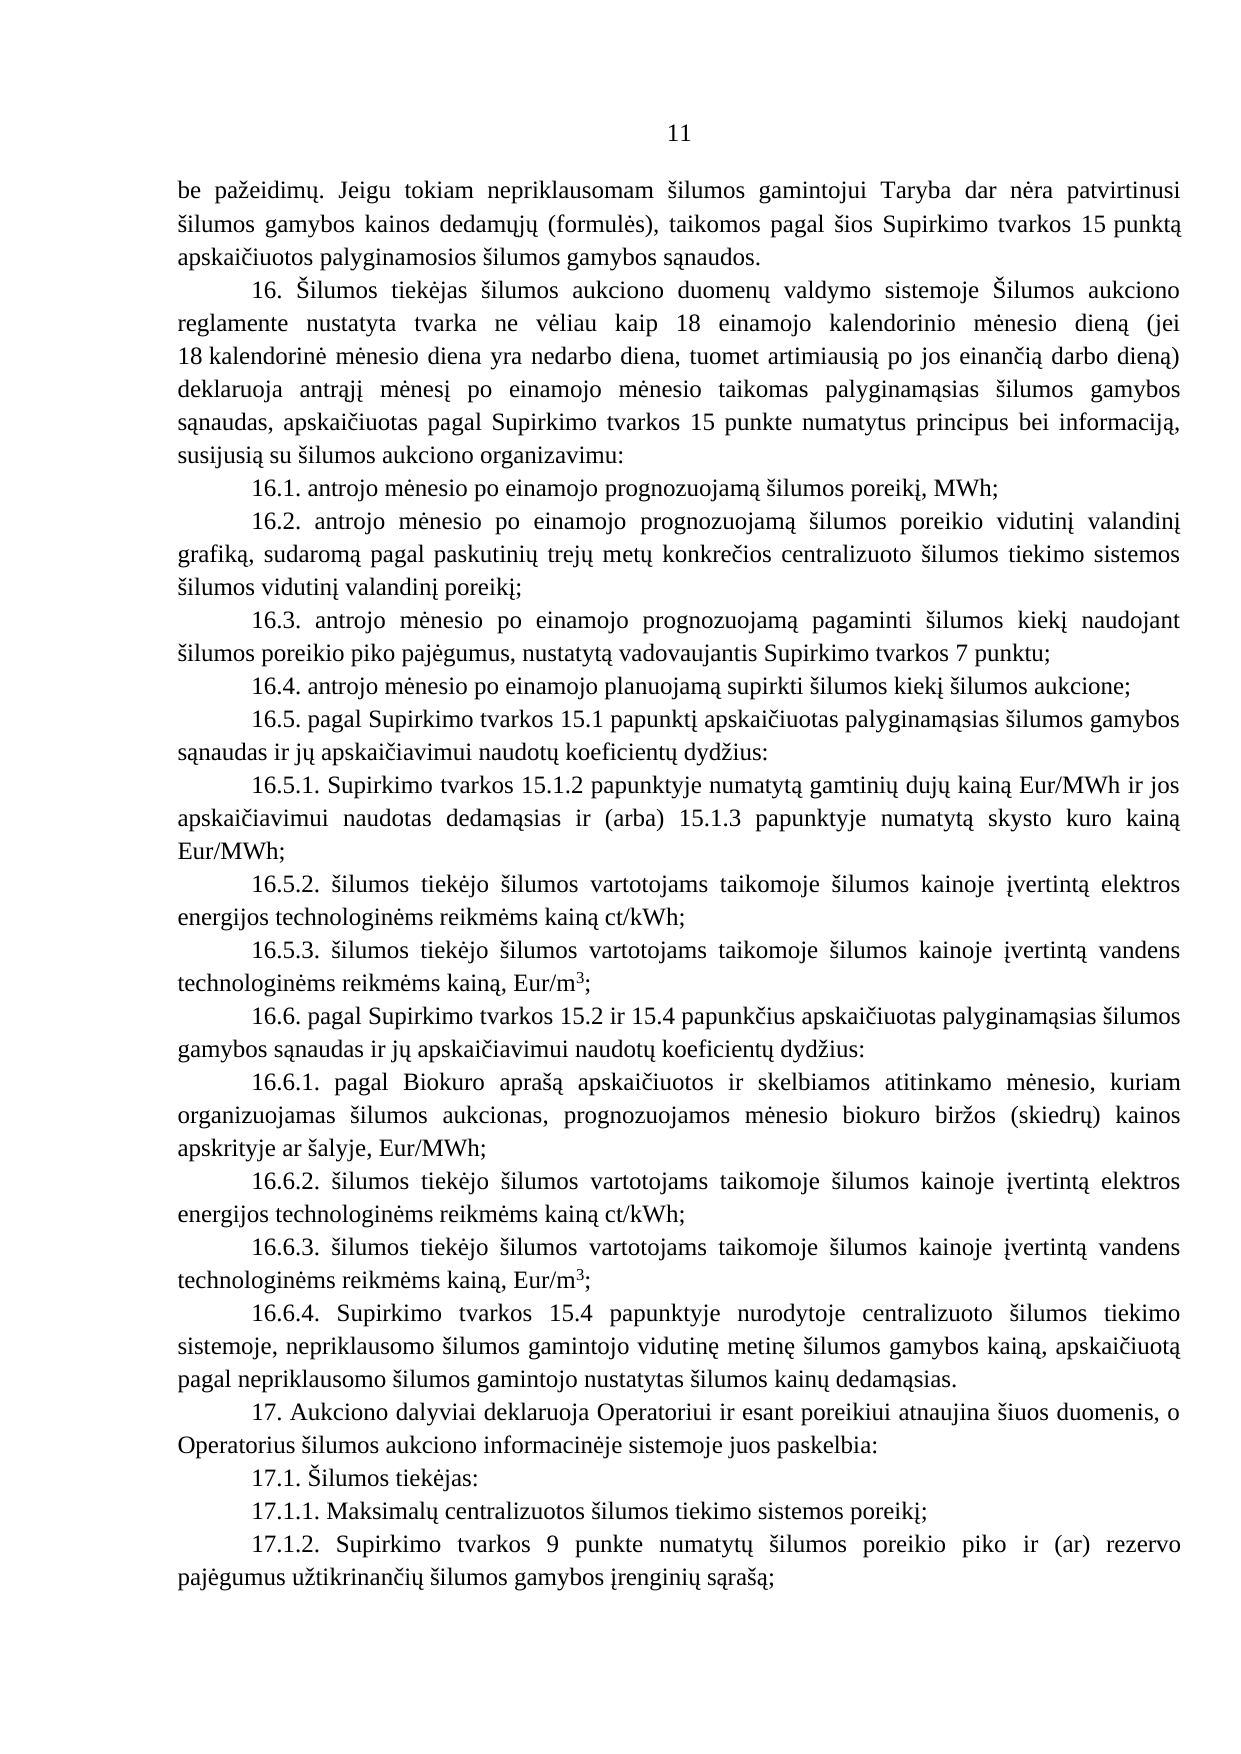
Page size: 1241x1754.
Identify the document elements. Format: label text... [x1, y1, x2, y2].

text 16.6.4. Supirkimo tvarkos 15.4 papunktyje nurodytoje centralizuoto šilumos tiekimo sistemoje, nepriklausomo šilumos gamintojo vidutinę metinę šilumos gamybos kainą, apskaičiuotą pagal nepriklausomo šilumos gamintojo nustatytas šilumos kainų dedamąsias. [177, 1298, 1181, 1393]
text 17.1. Šilumos tiekėjas: [177, 1463, 1181, 1492]
text 16.5.3. šilumos tiekėjo šilumos vartotojams taikomoje šilumos kainoje įvertintą vandens technologinėms reikmėms kainą, Eur/m3; [177, 935, 1181, 997]
text 16.5. pagal Supirkimo tvarkos 15.1 papunktį apskaičiuotas palyginamąsias šilumos gamybos sąnaudas ir jų apskaičiavimui naudotų koeficientų dydžius: [177, 704, 1181, 766]
text 16. Šilumos tiekėjas šilumos aukciono duomenų valdymo sistemoje Šilumos aukciono reglamente nustatyta tvarka ne vėliau kaip 18 einamojo kalendorinio mėnesio dieną (jei 18 kalendorinė mėnesio diena yra nedarbo diena, tuomet artimiausią po jos einančią darbo dieną) deklaruoja antrąjį mėnesį po einamojo mėnesio taikomas palyginamąsias šilumos gamybos sąnaudas, apskaičiuotas pagal Supirkimo tvarkos 15 punkte numatytus principus bei informaciją, susijusią su šilumos aukciono organizavimu: [177, 275, 1181, 468]
text 16.5.1. Supirkimo tvarkos 15.1.2 papunktyje numatytą gamtinių dujų kainą Eur/MWh ir jos apskaičiavimui naudotas dedamąsias ir (arba) 15.1.3 papunktyje numatytą skysto kuro kainą Eur/MWh; [177, 770, 1181, 865]
text 17. Aukciono dalyviai deklaruoja Operatoriui ir esant poreikiui atnaujina šiuos duomenis, o Operatorius šilumos aukciono informacinėje sistemoje juos paskelbia: [177, 1397, 1181, 1459]
text 17.1.1. Maksimalų centralizuotos šilumos tiekimo sistemos poreikį; [177, 1496, 1181, 1525]
text 16.4. antrojo mėnesio po einamojo planuojamą supirkti šilumos kiekį šilumos aukcione; [177, 671, 1181, 700]
text 16.6.3. šilumos tiekėjo šilumos vartotojams taikomoje šilumos kainoje įvertintą vandens technologinėms reikmėms kainą, Eur/m3; [177, 1232, 1181, 1294]
text 17.1.2. Supirkimo tvarkos 9 punkte numatytų šilumos poreikio piko ir (ar) rezervo pajėgumus užtikrinančių šilumos gamybos įrenginių sąrašą; [177, 1529, 1181, 1591]
text 16.2. antrojo mėnesio po einamojo prognozuojamą šilumos poreikio vidutinį valandinį grafiką, sudaromą pagal paskutinių trejų metų konkrečios centralizuoto šilumos tiekimo sistemos šilumos vidutinį valandinį poreikį; [177, 506, 1181, 601]
text 16.5.2. šilumos tiekėjo šilumos vartotojams taikomoje šilumos kainoje įvertintą elektros energijos technologinėms reikmėms kainą ct/kWh; [177, 869, 1181, 931]
text 16.1. antrojo mėnesio po einamojo prognozuojamą šilumos poreikį, MWh; [177, 473, 1181, 502]
text be pažeidimų. Jeigu tokiam nepriklausomam šilumos gamintojui Taryba dar nėra patvirtinusi šilumos gamybos kainos dedamųjų (formulės), taikomos pagal šios Supirkimo tvarkos 15 punktą apskaičiuotos palyginamosios šilumos gamybos sąnaudos. [177, 176, 1181, 270]
text 16.6.1. pagal Biokuro aprašą apskaičiuotos ir skelbiamos atitinkamo mėnesio, kuriam organizuojamas šilumos aukcionas, prognozuojamos mėnesio biokuro biržos (skiedrų) kainos apskrityje ar šalyje, Eur/MWh; [177, 1067, 1181, 1162]
text 16.6.2. šilumos tiekėjo šilumos vartotojams taikomoje šilumos kainoje įvertintą elektros energijos technologinėms reikmėms kainą ct/kWh; [177, 1166, 1181, 1228]
text 16.3. antrojo mėnesio po einamojo prognozuojamą pagaminti šilumos kiekį naudojant šilumos poreikio piko pajėgumus, nustatytą vadovaujantis Supirkimo tvarkos 7 punktu; [177, 605, 1181, 667]
text 16.6. pagal Supirkimo tvarkos 15.2 ir 15.4 papunkčius apskaičiuotas palyginamąsias šilumos gamybos sąnaudas ir jų apskaičiavimui naudotų koeficientų dydžius: [177, 1001, 1181, 1063]
